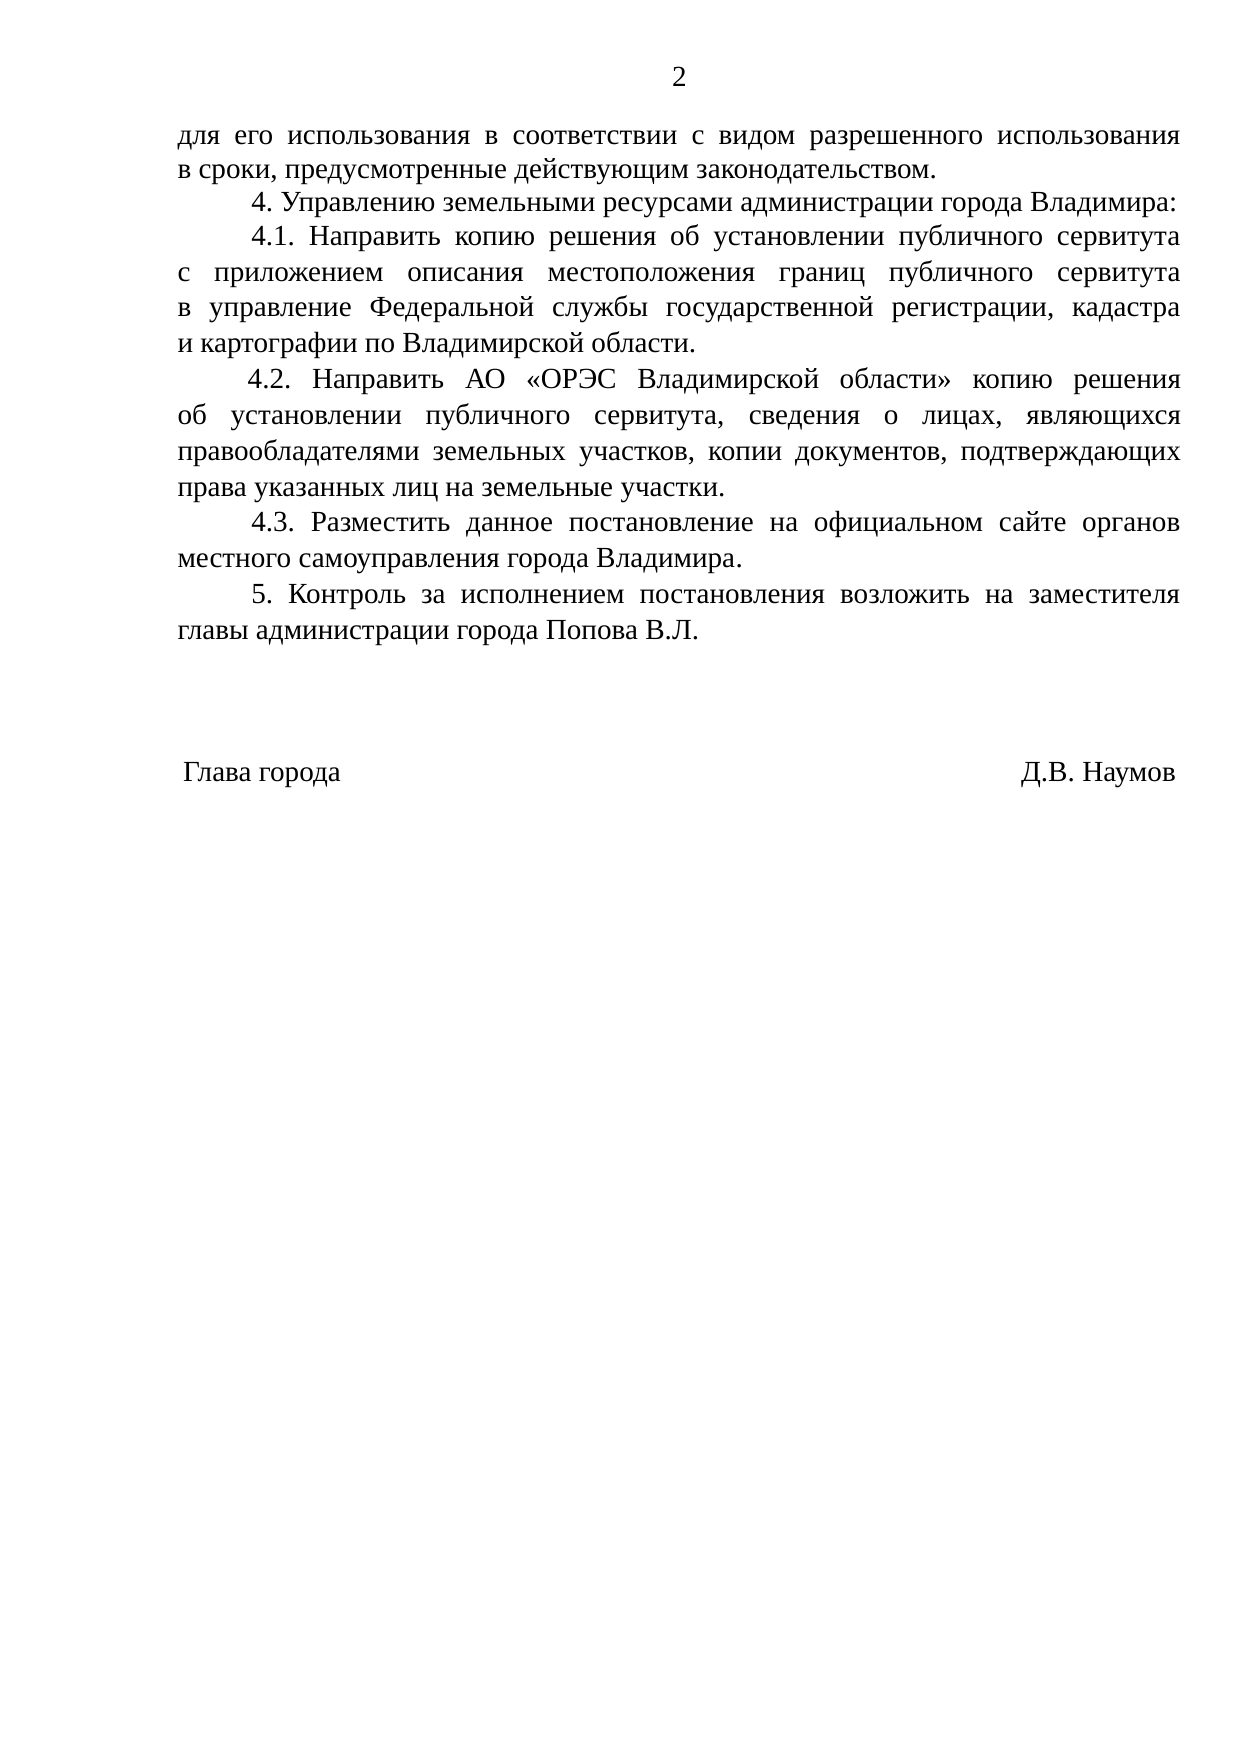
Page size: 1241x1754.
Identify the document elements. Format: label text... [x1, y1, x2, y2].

list для его использования в соответствии с видом разрешенного использования в сроки, предусмотренные действующим законодательством. [177, 117, 1181, 184]
text 4.2. Направить АО «ОРЭС Владимирской области» копию решения об установлении публичного сервитута, сведения о лицах, являющихся правообладателями земельных участков, копии документов, подтверждающих права указанных лиц на земельные участки. [177, 361, 1181, 502]
text 4. Управлению земельными ресурсами администрации города Владимира: [177, 184, 1181, 218]
table_header Д.В. Наумов [679, 749, 1181, 793]
text 4.3. Разместить данное постановление на официальном сайте органов местного самоуправления города Владимира. [177, 504, 1181, 574]
text 4.1. Направить копию решения об установлении публичного сервитута c приложением описания местоположения границ публичного сервитута в управление Федеральной службы государственной регистрации, кадастра и картографии по Владимирской области. [177, 218, 1181, 359]
text 5. Контроль за исполнением постановления возложить на заместителя главы администрации города Попова В.Л. [177, 576, 1181, 646]
table_header Глава города [177, 749, 679, 793]
